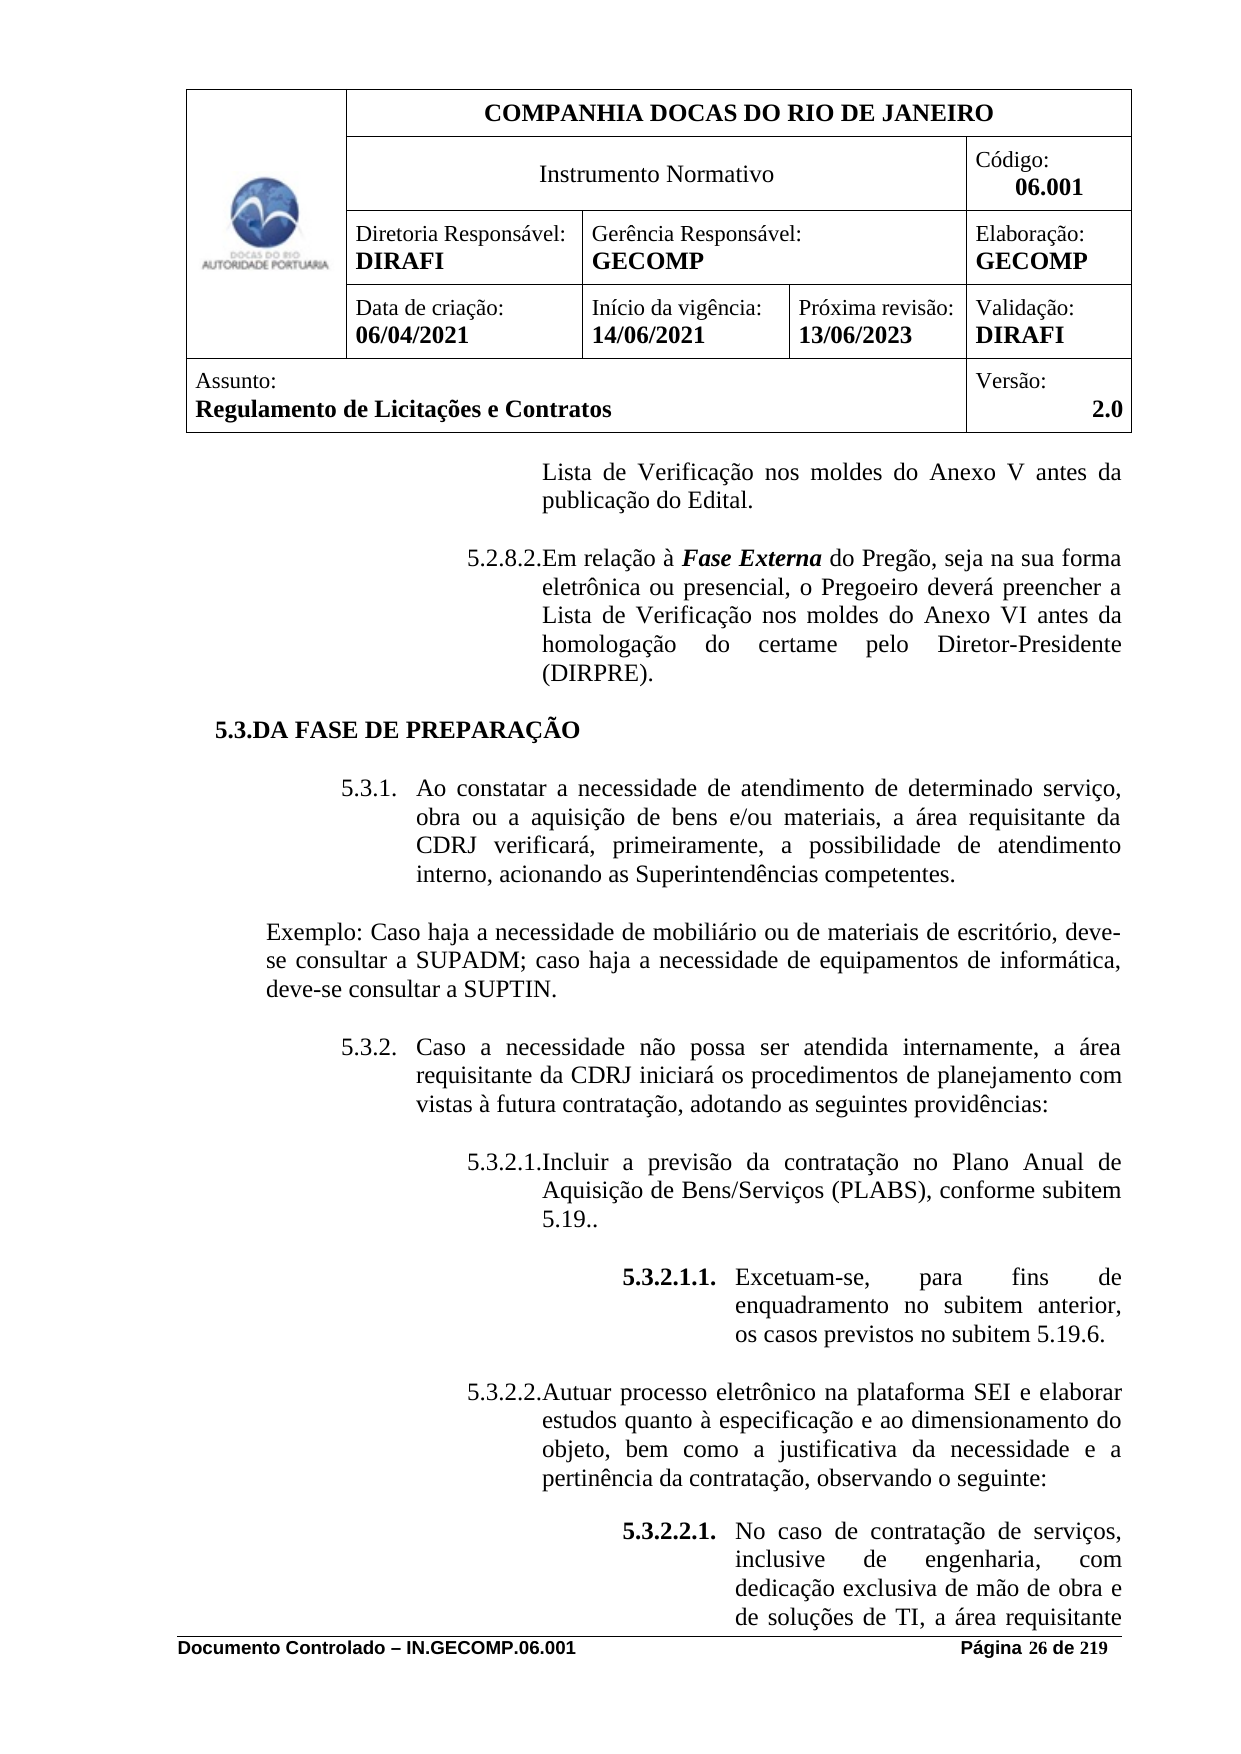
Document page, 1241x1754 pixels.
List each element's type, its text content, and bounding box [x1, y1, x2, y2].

text Exemplo: Caso haja a necessidade de mobiliário ou de materiais de escritório, deve-se consultar a SUPADM; caso haja a necessidade de equipamentos de informática, deve-se consultar a SUPTIN. [266, 917, 1122, 1003]
list Caso a necessidade não possa ser atendida internamente, a área requisitante da CDRJ iniciará os procedimentos de planejamento com vistas à futura contratação, adotando as seguintes providências: [341, 1032, 1122, 1118]
list Incluir a previsão da contratação no Plano Anual de Aquisição de Bens/Serviços (PLABS), conforme subitem 5.19.. [467, 1147, 1122, 1233]
list Excetuam-se, para fins de enquadramento no subitem anterior, os casos previstos no subitem 5.19.6. [622, 1262, 1122, 1348]
list Ao constatar a necessidade de atendimento de determinado serviço, obra ou a aquisição de bens e/ou materiais, a área requisitante da CDRJ verificará, primeiramente, a possibilidade de atendimento interno, acionando as Superintendências competentes. [341, 773, 1122, 888]
list DA FASE DE PREPARAÇÃO [215, 715, 1122, 744]
list Autuar processo eletrônico na plataforma SEI e elaborar estudos quanto à especificação e ao dimensionamento do objeto, bem como a justificativa da necessidade e a pertinência da contratação, observando o seguinte: [467, 1377, 1122, 1492]
list No caso de contratação de serviços, inclusive de engenharia, com dedicação exclusiva de mão de obra e de soluções de TI, a área requisitante [622, 1516, 1122, 1631]
list Em relação à Fase Externa do Pregão, seja na sua forma eletrônica ou presencial, o Pregoeiro deverá preencher a Lista de Verificação nos moldes do Anexo VI antes da homologação do certame pelo Diretor-Presidente (DIRPRE). [467, 543, 1122, 687]
list Lista de Verificação nos moldes do Anexo V antes da publicação do Edital. [467, 457, 1122, 514]
